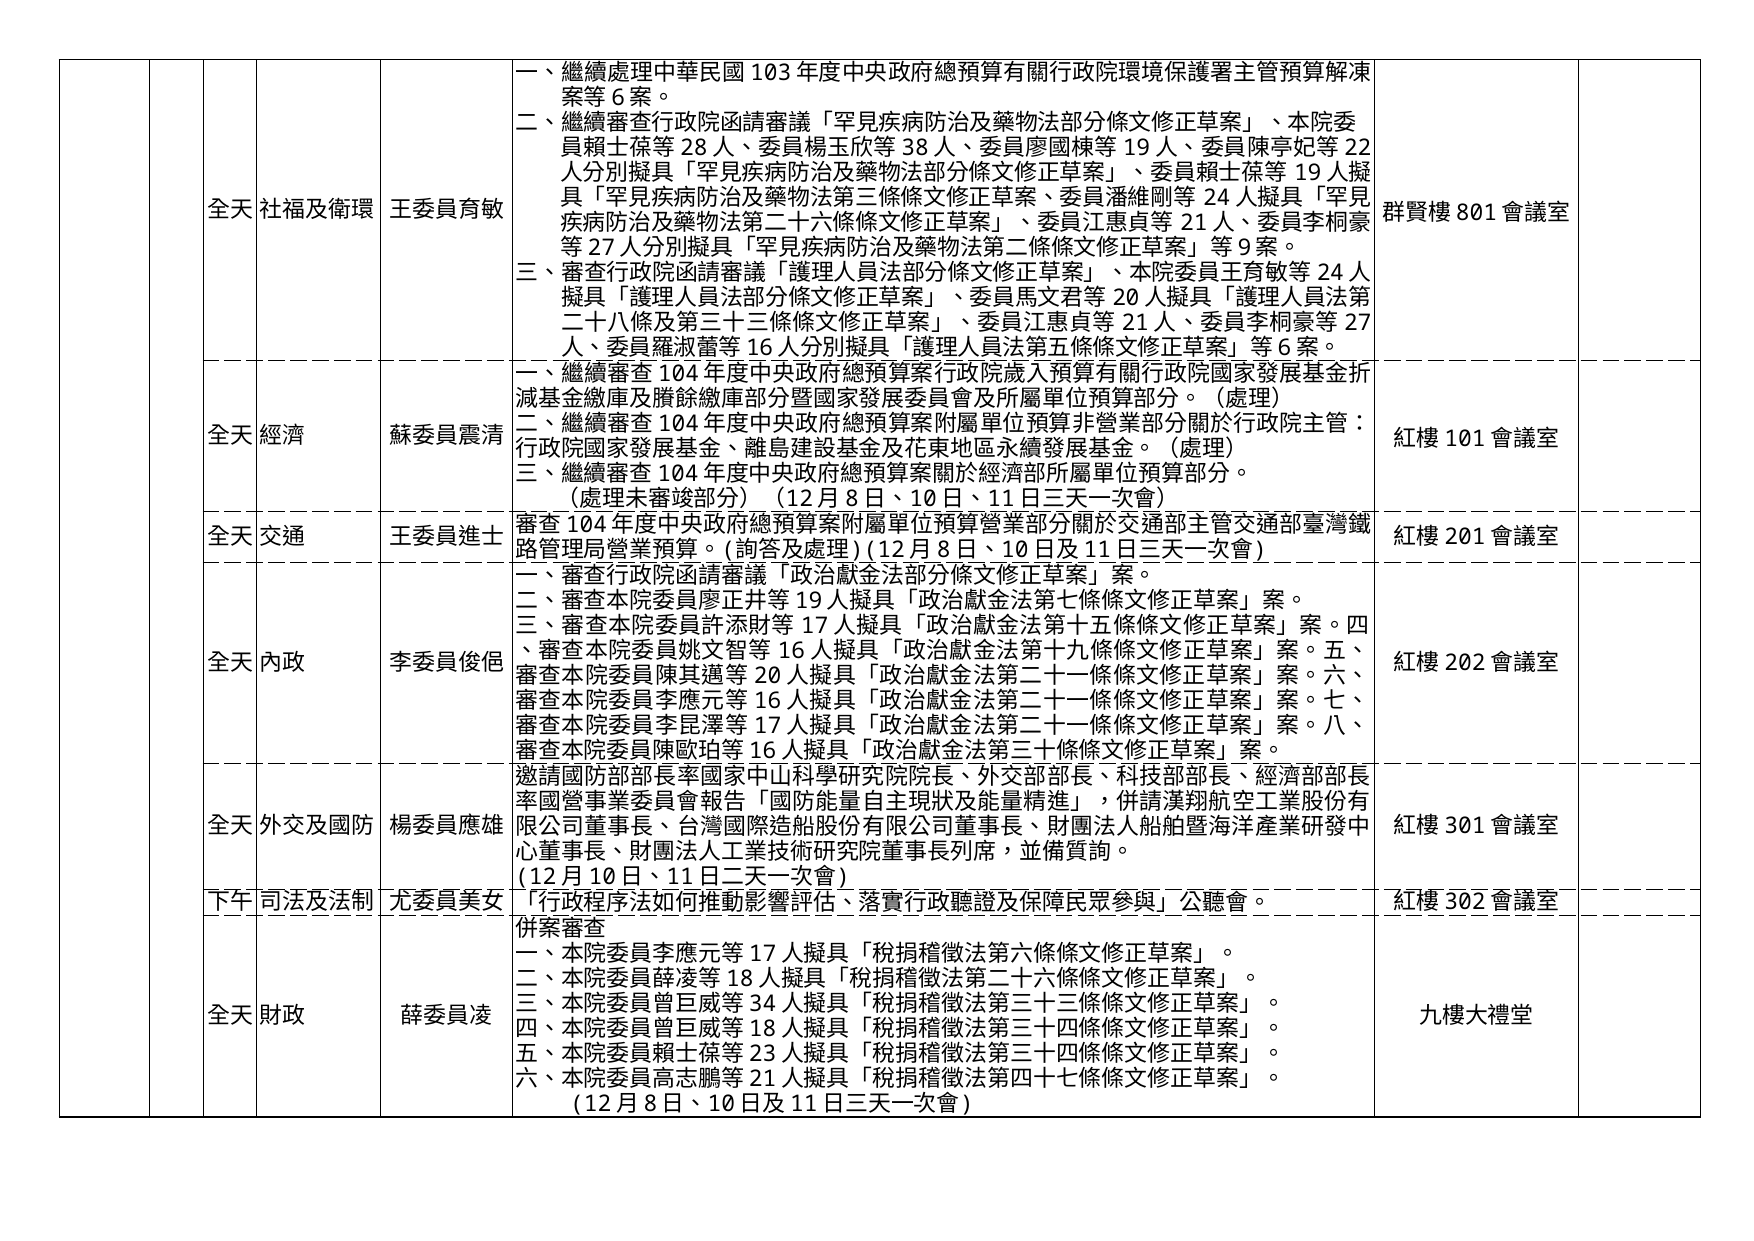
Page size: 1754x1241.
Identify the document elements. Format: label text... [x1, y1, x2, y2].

table_cell [1579, 915, 1700, 1116]
table_cell 全天 [204, 60, 256, 360]
table_cell 一、繼續處理中華民國103年度中央政府總預算有關行政院環境保護署主管預算解凍案等6案。 二、繼續審查行政院函請審議「罕見疾病防治及藥物法部分條文修正草案」、本院委 員賴士葆等28人、委員楊玉欣等38人、委員廖國棟等19人、委員陳亭妃等22人分別擬具「罕見疾病防治及藥物法部分條文修正草案」、委員賴士葆等19人擬具「罕見疾病防治及藥物法第三條條文修正草案、委員潘維剛等24人擬具「罕見疾病防治及藥物法第二十六條條文修正草案」、委員江惠貞等21人、委員李桐豪等27人分別擬具「罕見疾病防治及藥物法第二條條文修正草案」等9案。 三、審查行政院函請審議「護理人員法部分條文修正草案」、本院委員王育敏等24人擬具「護理人員法部分條文修正草案」、委員馬文君等20人擬具「護理人員法第二十八條及第三十三條條文修正草案」、委員江惠貞等21人、委員李桐豪等27人、委員羅淑蕾等16人分別擬具「護理人員法第五條條文修正草案」等6案。 [513, 60, 1374, 360]
table_cell 經濟 [257, 360, 380, 511]
table_cell [1579, 763, 1700, 889]
table_cell 社福及衛環 [257, 60, 380, 360]
table_cell 紅樓301會議室 [1375, 763, 1578, 889]
table_cell 九樓大禮堂 [1375, 915, 1578, 1116]
table_cell 蘇委員震清 [381, 360, 512, 511]
table_cell 楊委員應雄 [381, 763, 512, 889]
table_cell 紅樓202會議室 [1375, 562, 1578, 763]
table_cell 邀請國防部部長率國家中山科學研究院院長、外交部部長、科技部部長、經濟部部長率國營事業委員會報告「國防能量自主現狀及能量精進」，併請漢翔航空工業股份有限公司董事長、台灣國際造船股份有限公司董事長、財團法人船舶暨海洋產業研發中心董事長、財團法人工業技術研究院董事長列席，並備質詢。 (12月10日、11日二天一次會) [513, 763, 1374, 889]
table_cell 審查104年度中央政府總預算案附屬單位預算營業部分關於交通部主管交通部臺灣鐵路管理局營業預算。(詢答及處理)(12月8日、10日及11日三天一次會) [513, 511, 1374, 562]
table_cell [1579, 360, 1700, 511]
table_cell 司法及法制 [257, 889, 380, 915]
table_cell 財政 [257, 915, 380, 1116]
table_cell 交通 [257, 511, 380, 562]
table_cell 全天 [204, 763, 256, 889]
table_cell 全天 [204, 360, 256, 511]
table_cell 下午 [204, 889, 256, 915]
table_cell 群賢樓801會議室 [1375, 60, 1578, 360]
table_cell 紅樓201會議室 [1375, 511, 1578, 562]
table_cell 併案審查 一、本院委員李應元等17人擬具「稅捐稽徵法第六條條文修正草案」。 二、本院委員薛凌等18人擬具「稅捐稽徵法第二十六條條文修正草案」。 三、本院委員曾巨威等34人擬具「稅捐稽徵法第三十三條條文修正草案」。 四、本院委員曾巨威等18人擬具「稅捐稽徵法第三十四條條文修正草案」。 五、本院委員賴士葆等23人擬具「稅捐稽徵法第三十四條條文修正草案」。 六、本院委員高志鵬等21人擬具「稅捐稽徵法第四十七條條文修正草案」。 (12月8日、10日及11日三天一次會) [513, 915, 1374, 1116]
table_cell 外交及國防 [257, 763, 380, 889]
table_cell 薛委員凌 [381, 915, 512, 1116]
table_cell [60, 60, 149, 1116]
table_cell 內政 [257, 562, 380, 763]
table_cell [1579, 562, 1700, 763]
table_cell 李委員俊俋 [381, 562, 512, 763]
table_cell 全天 [204, 562, 256, 763]
table_cell [1579, 889, 1700, 915]
table_cell 一、繼續審查104年度中央政府總預算案行政院歲入預算有關行政院國家發展基金折 減基金繳庫及賸餘繳庫部分暨國家發展委員會及所屬單位預算部分。（處理） 二、繼續審查104年度中央政府總預算案附屬單位預算非營業部分關於行政院主管： 行政院國家發展基金、離島建設基金及花東地區永續發展基金。（處理） 三、繼續審查104年度中央政府總預算案關於經濟部所屬單位預算部分。 （處理未審竣部分）（12月8日、10日、11日三天一次會） [513, 360, 1374, 511]
table_cell 全天 [204, 511, 256, 562]
table_cell 全天 [204, 915, 256, 1116]
table_cell [150, 60, 203, 1116]
table_cell [1579, 511, 1700, 562]
table_cell 紅樓302會議室 [1375, 889, 1578, 915]
table_cell 王委員育敏 [381, 60, 512, 360]
table_cell 紅樓101會議室 [1375, 360, 1578, 511]
table_cell 王委員進士 [381, 511, 512, 562]
table_cell 「行政程序法如何推動影響評估、落實行政聽證及保障民眾參與」公聽會。 [513, 889, 1374, 915]
table_cell 一、審查行政院函請審議「政治獻金法部分條文修正草案」案。 二、審查本院委員廖正井等19人擬具「政治獻金法第七條條文修正草案」案。 三、審查本院委員許添財等17人擬具「政治獻金法第十五條條文修正草案」案。四、審查本院委員姚文智等16人擬具「政治獻金法第十九條條文修正草案」案。五、審查本院委員陳其邁等20人擬具「政治獻金法第二十一條條文修正草案」案。六、審查本院委員李應元等16人擬具「政治獻金法第二十一條條文修正草案」案。七、審查本院委員李昆澤等17人擬具「政治獻金法第二十一條條文修正草案」案。八、審查本院委員陳歐珀等16人擬具「政治獻金法第三十條條文修正草案」案。 [513, 562, 1374, 763]
table_cell 尤委員美女 [381, 889, 512, 915]
table_cell [1579, 60, 1700, 360]
